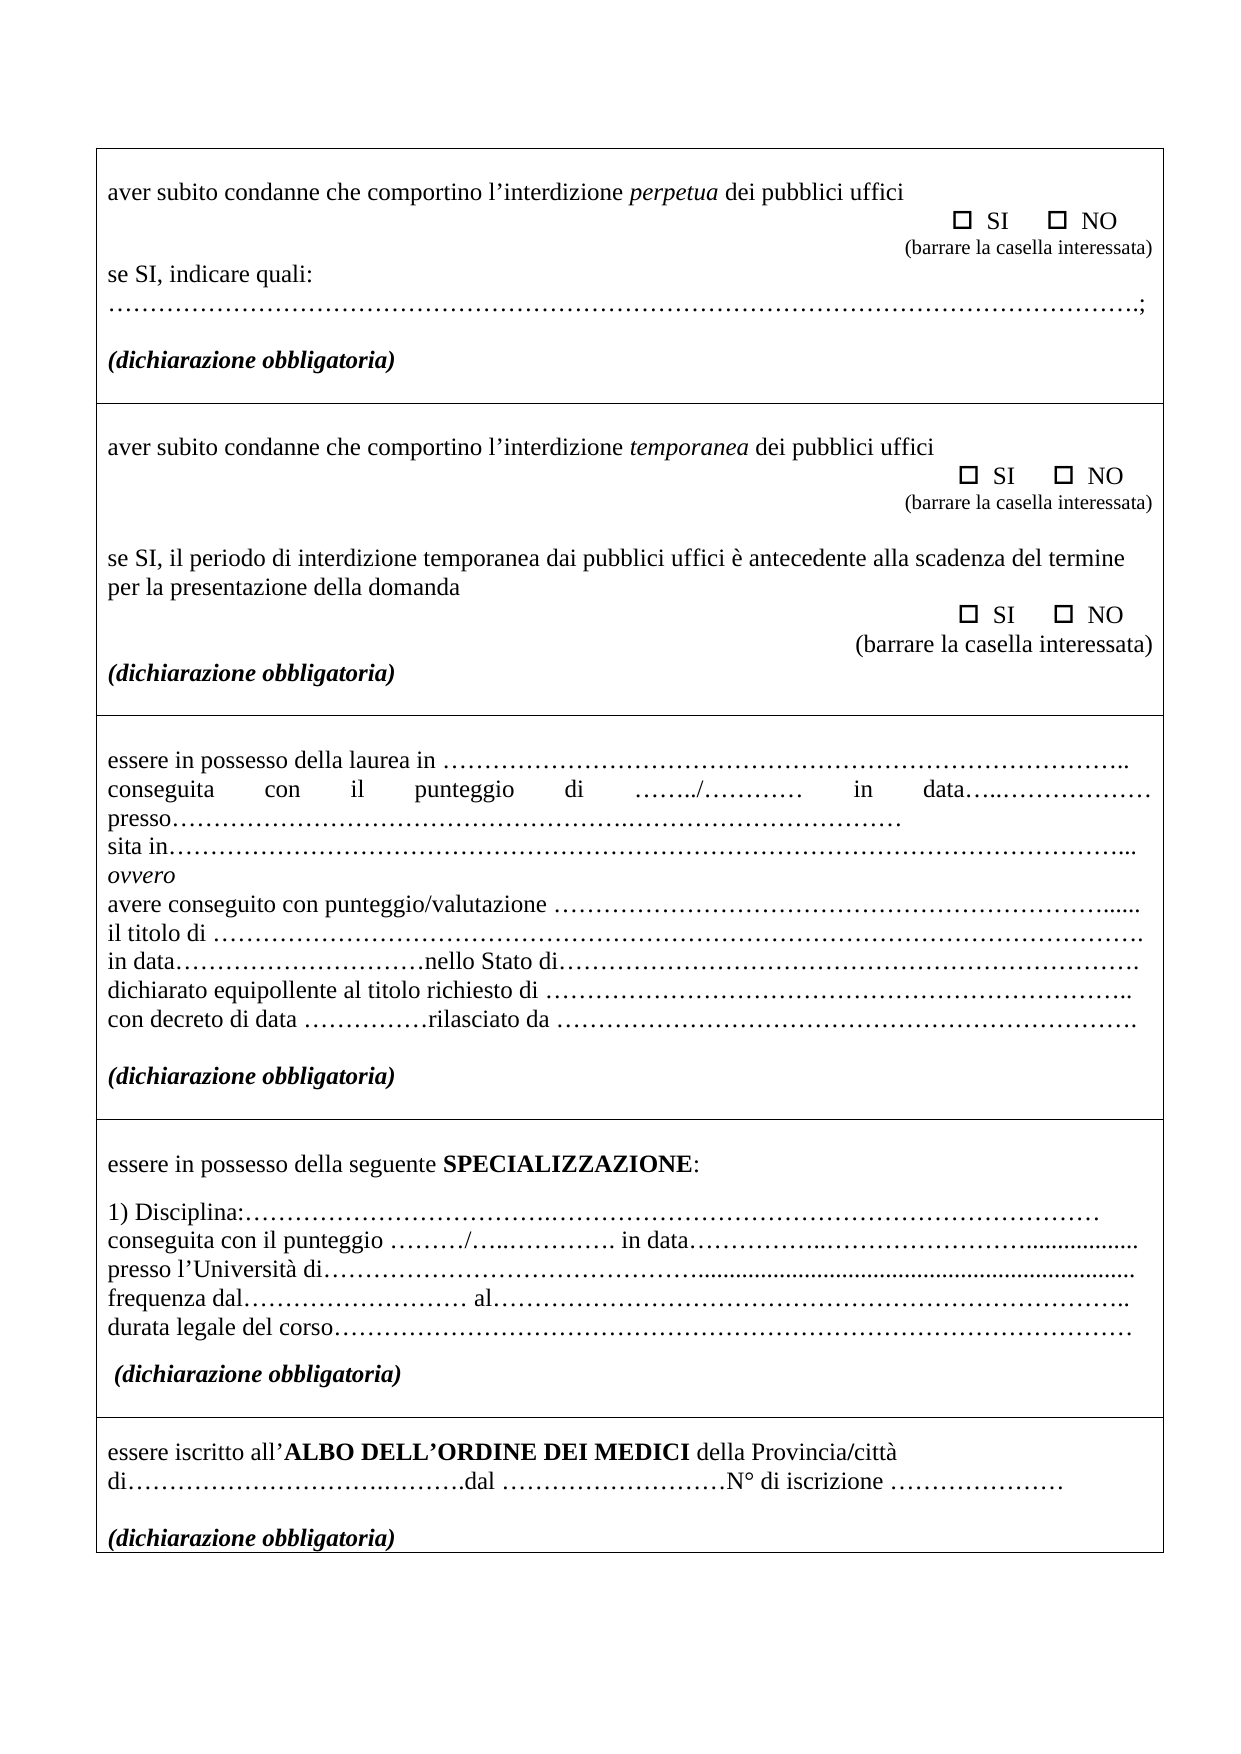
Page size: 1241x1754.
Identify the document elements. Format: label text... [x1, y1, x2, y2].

table_cell [73, 403, 96, 715]
table_cell [73, 1417, 96, 1552]
table_cell aver subito condanne che comportino l’interdizione perpetua dei pubblici uffici  SI  NO (barrare la casella interessata) se SI, indicare quali: …………………………………………………………………………………………………………….; (dichiarazione obbligatoria) [97, 149, 1163, 403]
table_cell [73, 1119, 96, 1417]
table_cell essere in possesso della laurea in ……………………………………………………………………….. conseguita con il punteggio di ……../………… in data…..………………presso……………………………………………….…………………………… sita in……………………………………………………………………………………………………... ovvero avere conseguito con punteggio/valutazione …………………………………………………………...... il titolo di …………………………………………………………………………………………………. in data…………………………nello Stato di……………………………………………………………. dichiarato equipollente al titolo richiesto di …………………………………………………………….. con decreto di data ……………rilasciato da ……………………………………………………………. (dichiarazione obbligatoria) [97, 716, 1163, 1119]
table_cell essere iscritto all’ALBO DELL’ORDINE DEI MEDICI della Provincia/città di………………………….……….dal ………………………N° di iscrizione ………………… (dichiarazione obbligatoria) [97, 1418, 1163, 1552]
table_cell [73, 148, 96, 403]
table_cell essere in possesso della seguente SPECIALIZZAZIONE: 1) Disciplina:……………………………….………………………………………………………… conseguita con il punteggio ………/…..…………. in data……………..…………………….................. presso l’Università di………………………………………...................................................................... frequenza dal……………………… al………………………………………………………………….. durata legale del corso…………………………………………………………………………………… (dichiarazione obbligatoria) [97, 1120, 1163, 1417]
table_cell [73, 715, 96, 1119]
table_cell aver subito condanne che comportino l’interdizione temporanea dei pubblici uffici  SI  NO (barrare la casella interessata) se SI, il periodo di interdizione temporanea dai pubblici uffici è antecedente alla scadenza del termine per la presentazione della domanda  SI  NO (barrare la casella interessata) (dichiarazione obbligatoria) [97, 404, 1163, 715]
